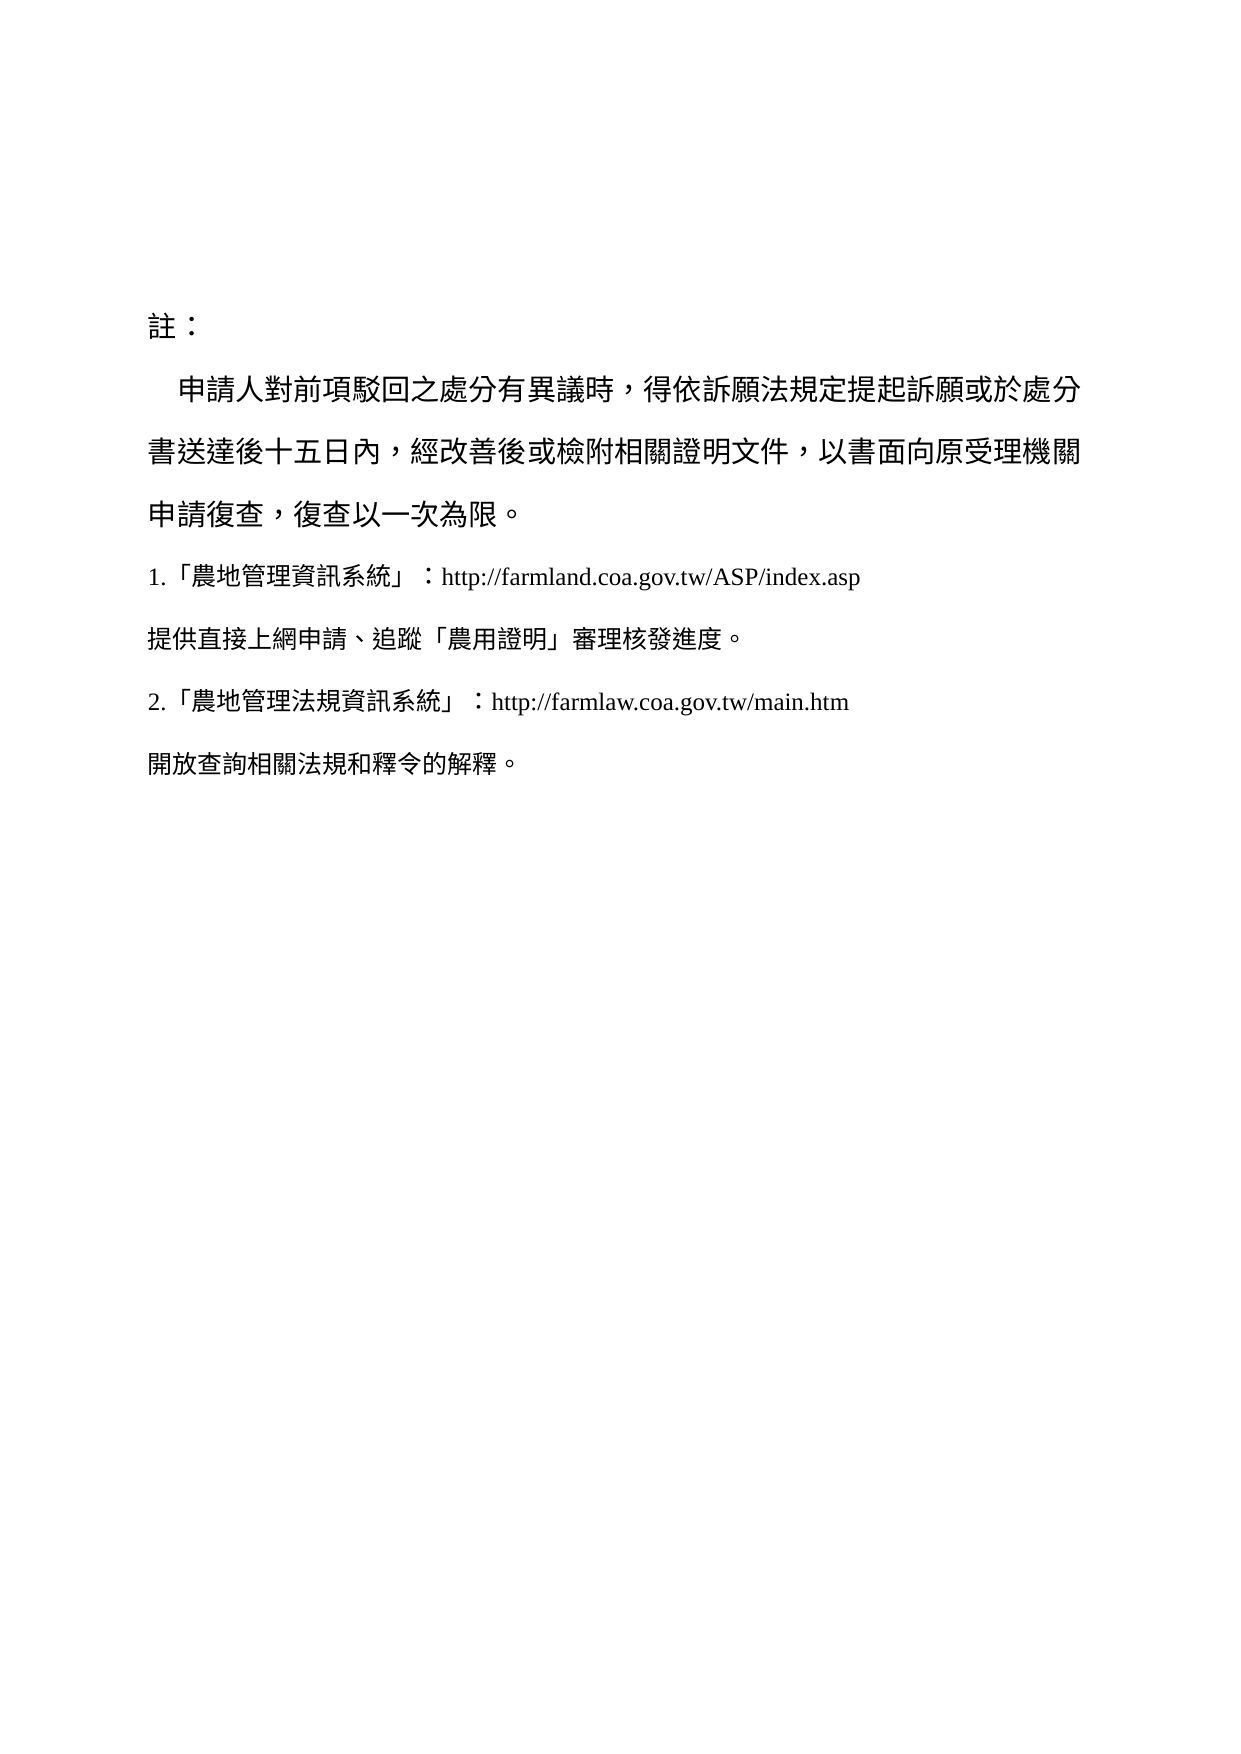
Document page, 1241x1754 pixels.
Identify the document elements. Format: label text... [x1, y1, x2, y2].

text 1.「農地管理資訊系統」：http://farmland.coa.gov.tw/ASP/index.asp 提供直接上網申請、追蹤「農用證明」審理核發進度。 [148, 533, 1092, 658]
text 註： [148, 283, 1092, 346]
text 2.「農地管理法規資訊系統」：http://farmlaw.coa.gov.tw/main.htm 開放查詢相關法規和釋令的解釋。 [148, 658, 1092, 783]
text 申請人對前項駁回之處分有異議時，得依訴願法規定提起訴願或於處分書送達後十五日內，經改善後或檢附相關證明文件，以書面向原受理機關申請復查，復查以一次為限。 [148, 346, 1092, 533]
